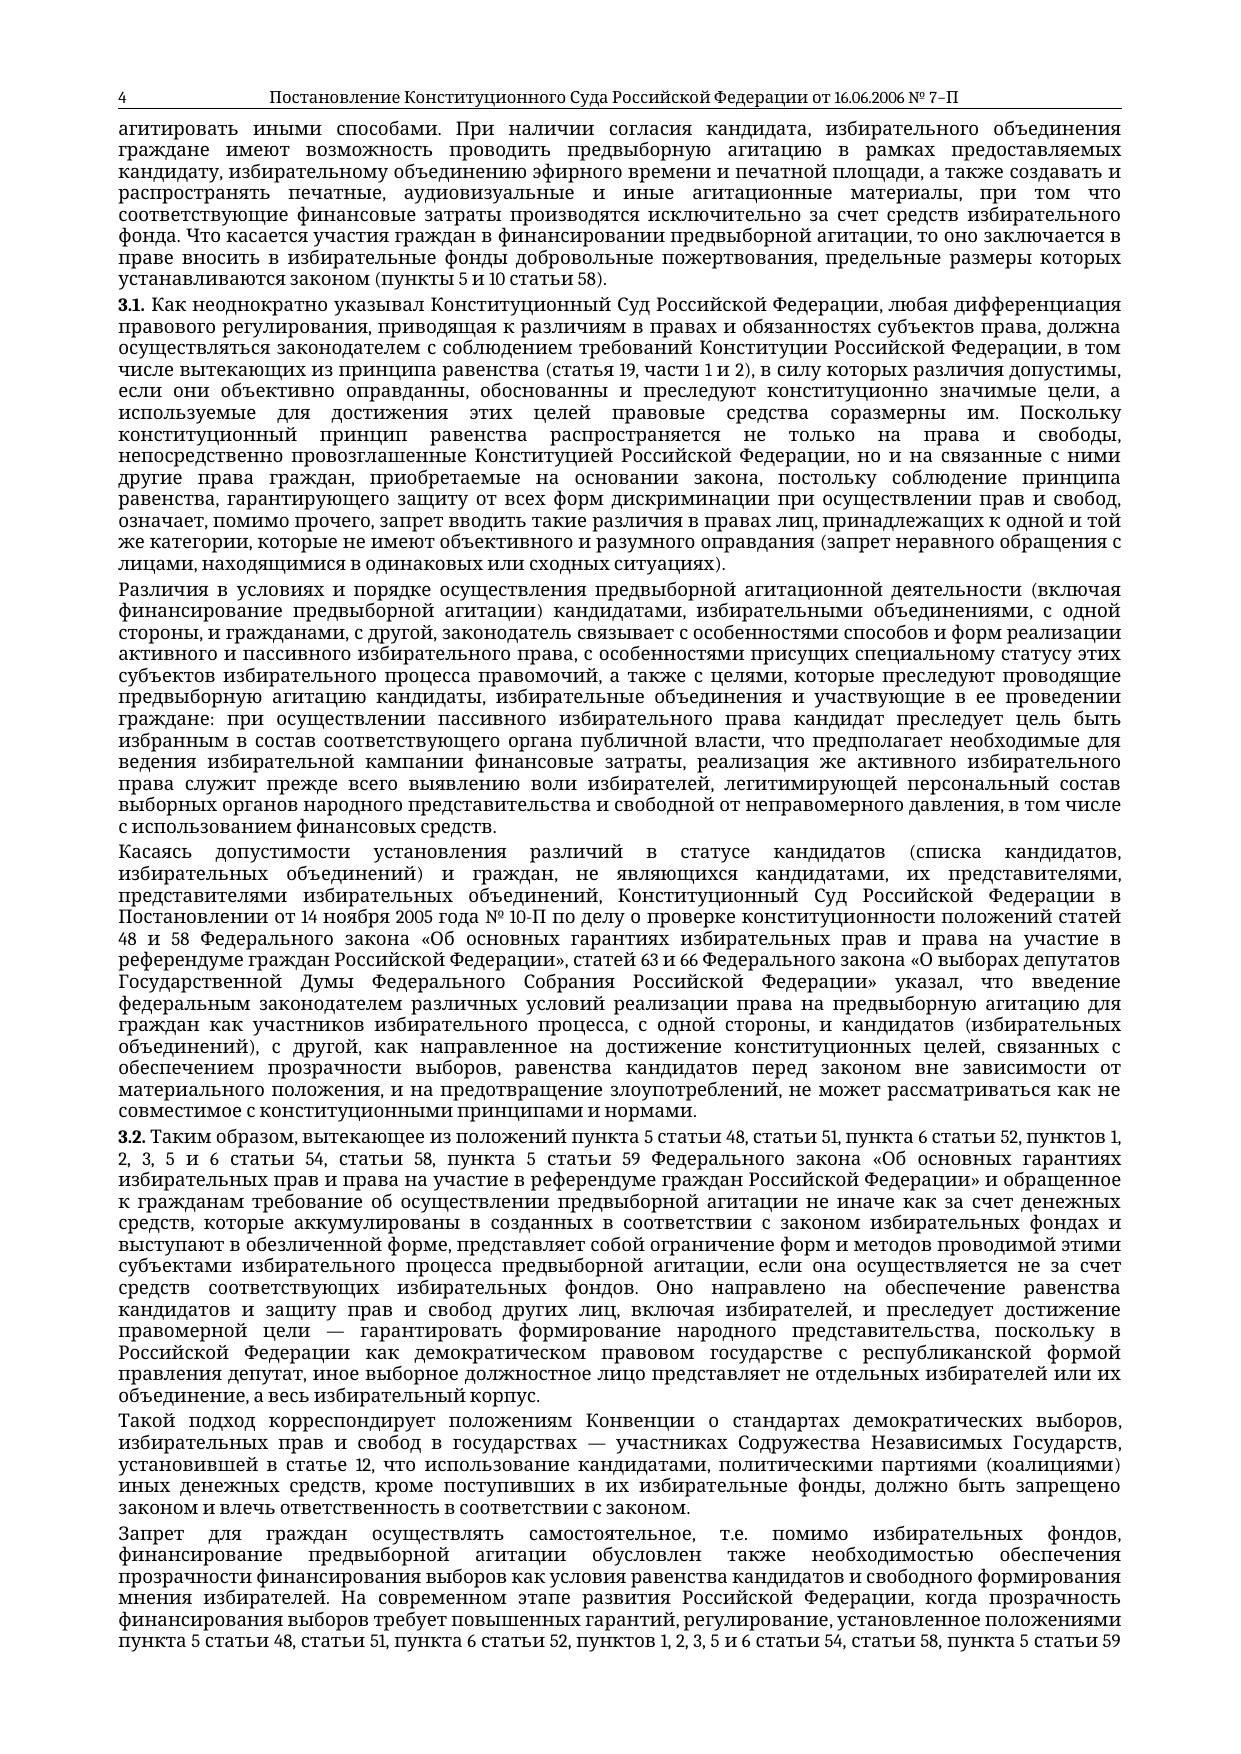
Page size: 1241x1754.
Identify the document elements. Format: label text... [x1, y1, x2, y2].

text Запрет для граждан осуществлять самостоятельное, т.е. помимо избирательных фондов, финансирование предвыборной агитации обусловлен также необходимостью обеспечения прозрачности финансирования выборов как условия равенства кандидатов и свободного формирования мнения избирателей. На современном этапе развития Российской Федерации, когда прозрачность финансирования выборов требует повышенных гарантий, регулирование, установленное положениями пункта 5 статьи 48, статьи 51, пункта 6 статьи 52, пунктов 1, 2, 3, 5 и 6 статьи 54, статьи 58, пункта 5 статьи 59 [118, 1523, 1122, 1652]
text Такой подход корреспондирует положениям Конвенции о стандартах демократических выборов, избирательных прав и свобод в государствах — участниках Содружества Независимых Государств, установившей в статье 12, что использование кандидатами, политическими партиями (коалициями) иных денежных средств, кроме поступивших в их избирательные фонды, должно быть запрещено законом и влечь ответственность в соответствии с законом. [118, 1411, 1122, 1519]
text 3.1. Как неоднократно указывал Конституционный Суд Российской Федерации, любая дифференциация правового регулирования, приводящая к различиям в правах и обязанностях субъектов права, должна осуществляться законодателем с соблюдением требований Конституции Российской Федерации, в том числе вытекающих из принципа равенства (статья 19, части 1 и 2), в силу которых различия допустимы, если они объективно оправданны, обоснованны и преследуют конституционно значимые цели, а используемые для достижения этих целей правовые средства соразмерны им. Поскольку конституционный принцип равенства распространяется не только на права и свободы, непосредственно провозглашенные Конституцией Российской Федерации, но и на связанные с ними другие права граждан, приобретаемые на основании закона, постольку соблюдение принципа равенства, гарантирующего защиту от всех форм дискриминации при осуществлении прав и свобод, означает, помимо прочего, запрет вводить такие различия в правах лиц, принадлежащих к одной и той же категории, которые не имеют объективного и разумного оправдания (запрет неравного обращения с лицами, находящимися в одинаковых или сходных ситуациях). [118, 295, 1122, 575]
text Различия в условиях и порядке осуществления предвыборной агитационной деятельности (включая финансирование предвыборной агитации) кандидатами, избирательными объединениями, с одной стороны, и гражданами, с другой, законодатель связывает с особенностями способов и форм реализации активного и пассивного избирательного права, с особенностями присущих специальному статусу этих субъектов избирательного процесса правомочий, а также с целями, которые преследуют проводящие предвыборную агитацию кандидаты, избирательные объединения и участвующие в ее проведении граждане: при осуществлении пассивного избирательного права кандидат преследует цель быть избранным в состав соответствующего органа публичной власти, что предполагает необходимые для ведения избирательной кампании финансовые затраты, реализация же активного избирательного права служит прежде всего выявлению воли избирателей, легитимирующей персональный состав выборных органов народного представительства и свободной от неправомерного давления, в том числе с использованием финансовых средств. [118, 579, 1122, 838]
text 3.2. Таким образом, вытекающее из положений пункта 5 статьи 48, статьи 51, пункта 6 статьи 52, пунктов 1, 2, 3, 5 и 6 статьи 54, статьи 58, пункта 5 статьи 59 Федерального закона «Об основных гарантиях избирательных прав и права на участие в референдуме граждан Российской Федерации» и обращенное к гражданам требование об осуществлении предвыборной агитации не иначе как за счет денежных средств, которые аккумулированы в созданных в соответствии с законом избирательных фондах и выступают в обезличенной форме, представляет собой ограничение форм и методов проводимой этими субъектами избирательного процесса предвыборной агитации, если она осуществляется не за счет средств соответствующих избирательных фондов. Оно направлено на обеспечение равенства кандидатов и защиту прав и свобод других лиц, включая избирателей, и преследует достижение правомерной цели — гарантировать формирование народного представительства, поскольку в Российской Федерации как демократическом правовом государстве с республиканской формой правления депутат, иное выборное должностное лицо представляет не отдельных избирателей или их объединение, а весь избирательный корпус. [118, 1127, 1122, 1407]
text агитировать иными способами. При наличии согласия кандидата, избирательного объединения граждане имеют возможность проводить предвыборную агитацию в рамках предоставляемых кандидату, избирательному объединению эфирного времени и печатной площади, а также создавать и распространять печатные, аудиовизуальные и иные агитационные материалы, при том что соответствующие финансовые затраты производятся исключительно за счет средств избирательного фонда. Что касается участия граждан в финансировании предвыборной агитации, то оно заключается в праве вносить в избирательные фонды добровольные пожертвования, предельные размеры которых устанавливаются законом (пункты 5 и 10 статьи 58). [118, 118, 1122, 291]
text Касаясь допустимости установления различий в статусе кандидатов (списка кандидатов, избирательных объединений) и граждан, не являющихся кандидатами, их представителями, представителями избирательных объединений, Конституционный Суд Российской Федерации в Постановлении от 14 ноября 2005 года № 10-П по делу о проверке конституционности положений статей 48 и 58 Федерального закона «Об основных гарантиях избирательных прав и права на участие в референдуме граждан Российской Федерации», статей 63 и 66 Федерального закона «О выборах депутатов Государственной Думы Федерального Собрания Российской Федерации» указал, что введение федеральным законодателем различных условий реализации права на предвыборную агитацию для граждан как участников избирательного процесса, с одной стороны, и кандидатов (избирательных объединений), с другой, как направленное на достижение конституционных целей, связанных с обеспечением прозрачности выборов, равенства кандидатов перед законом вне зависимости от материального положения, и на предотвращение злоупотреблений, не может рассматриваться как не совместимое с конституционными принципами и нормами. [118, 842, 1122, 1122]
